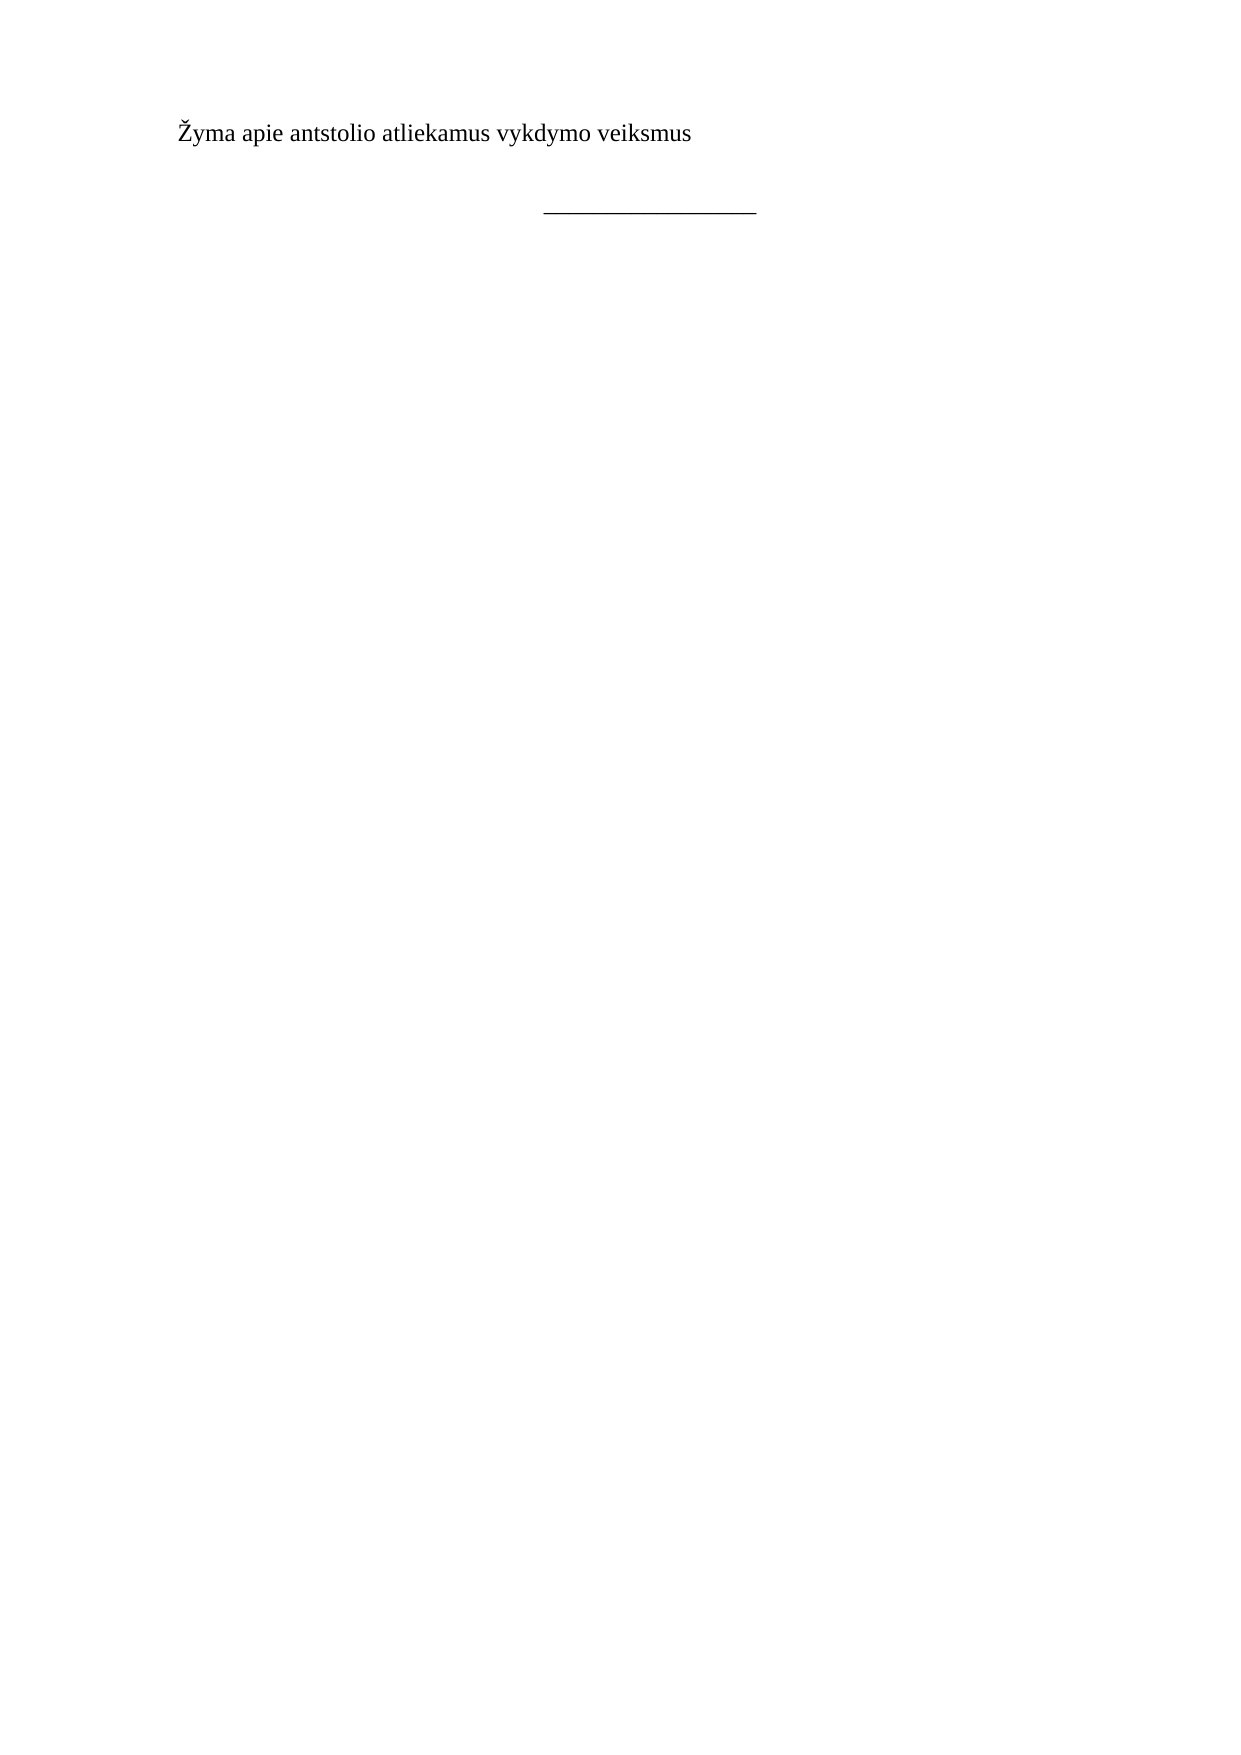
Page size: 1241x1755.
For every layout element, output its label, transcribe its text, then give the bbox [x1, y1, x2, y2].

text Žyma apie antstolio atliekamus vykdymo veiksmus [177, 118, 1122, 147]
text _________________ [177, 188, 1122, 216]
